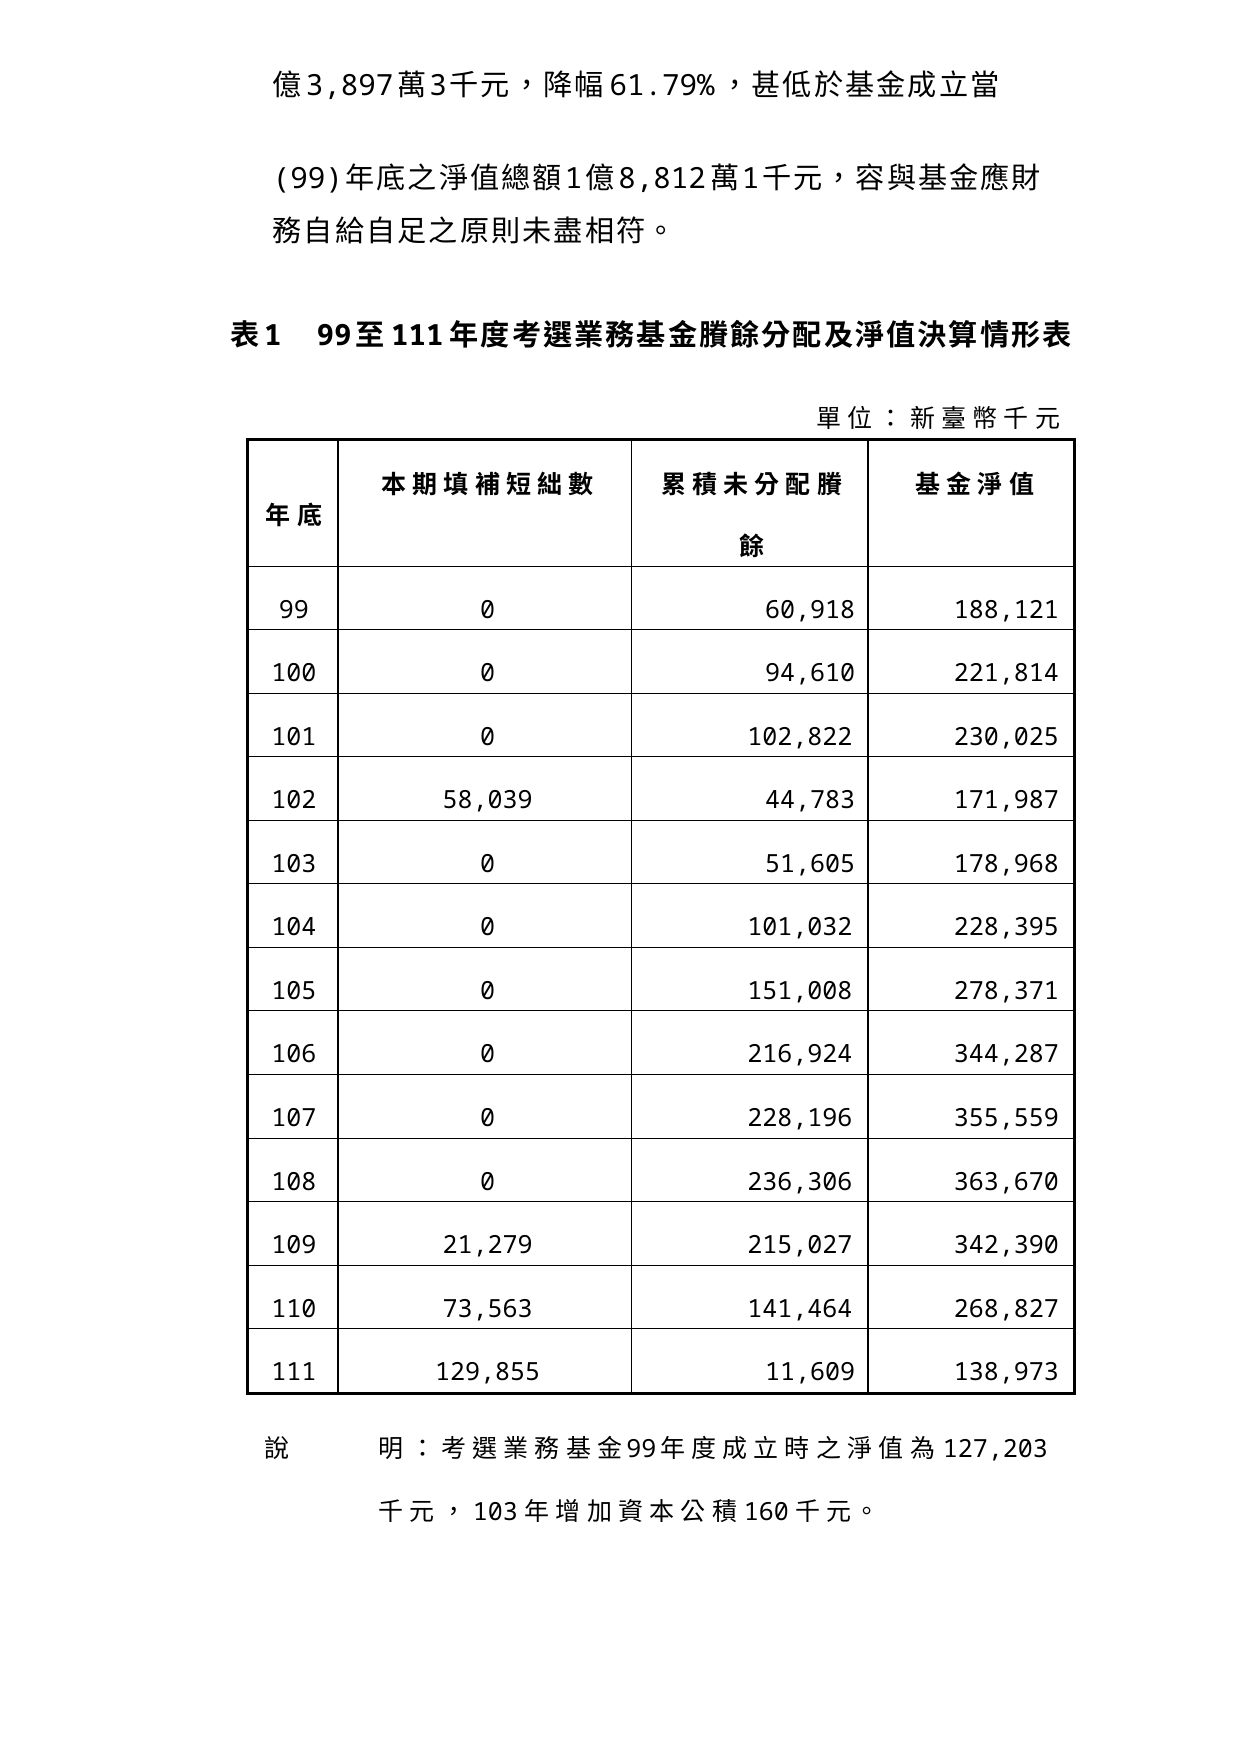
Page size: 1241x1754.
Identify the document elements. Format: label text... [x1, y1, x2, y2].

table_cell 108 [249, 1139, 337, 1201]
table_cell 51,605 [632, 821, 867, 883]
table_cell 105 [249, 948, 337, 1010]
table_cell 110 [249, 1266, 337, 1328]
table_cell 99 [249, 567, 337, 629]
table_cell 0 [339, 1075, 631, 1137]
table_cell 107 [249, 1075, 337, 1137]
table_cell 21,279 [339, 1202, 631, 1264]
table_cell 0 [339, 821, 631, 883]
table_cell 221,814 [869, 630, 1073, 693]
table_cell 342,390 [869, 1202, 1073, 1264]
table_cell 94,610 [632, 630, 867, 693]
text 表1 99至111年度考選業務基金賸餘分配及淨值決算情形表 [222, 250, 1078, 375]
table_cell 228,395 [869, 884, 1073, 947]
table_cell 109 [249, 1202, 337, 1264]
text 單位：新臺幣千元 [177, 375, 1063, 437]
table_cell 178,968 [869, 821, 1073, 883]
table_cell 138,973 [869, 1329, 1073, 1392]
table_cell 355,559 [869, 1075, 1073, 1137]
table_cell 0 [339, 1011, 631, 1074]
table_cell 230,025 [869, 694, 1073, 756]
table_cell 60,918 [632, 567, 867, 629]
table_cell 73,563 [339, 1266, 631, 1328]
table_cell 129,855 [339, 1329, 631, 1392]
table_cell 106 [249, 1011, 337, 1074]
table_cell 100 [249, 630, 337, 693]
table_cell 278,371 [869, 948, 1073, 1010]
table_cell 188,121 [869, 567, 1073, 629]
table_cell 102,822 [632, 694, 867, 756]
text 說 明：考選業務基金99年度成立時之淨值為127,203千元，103年增加資本公積160千元。 [251, 1395, 1063, 1520]
table_cell 58,039 [339, 757, 631, 820]
table_header 本期填補短絀數 [339, 441, 631, 566]
table_cell 141,464 [632, 1266, 867, 1328]
table_cell 11,609 [632, 1329, 867, 1392]
table_cell 0 [339, 567, 631, 629]
table_cell 171,987 [869, 757, 1073, 820]
table_cell 101 [249, 694, 337, 756]
table_cell 101,032 [632, 884, 867, 947]
table_cell 0 [339, 1139, 631, 1201]
table_cell 151,008 [632, 948, 867, 1010]
text 億3,897萬3千元，降幅61.79%，甚低於基金成立當(99)年底之淨值總額1億8,812萬1千元，容與基金應財務自給自足之原則未盡相符。 [266, 0, 1063, 250]
table_cell 228,196 [632, 1075, 867, 1137]
table_cell 268,827 [869, 1266, 1073, 1328]
table_cell 103 [249, 821, 337, 883]
table_cell 0 [339, 948, 631, 1010]
table_cell 236,306 [632, 1139, 867, 1201]
table_cell 104 [249, 884, 337, 947]
table_cell 215,027 [632, 1202, 867, 1264]
table_cell 0 [339, 630, 631, 693]
table_header 基金淨值 [869, 441, 1073, 566]
table_cell 363,670 [869, 1139, 1073, 1201]
table_cell 102 [249, 757, 337, 820]
table_cell 44,783 [632, 757, 867, 820]
table_cell 216,924 [632, 1011, 867, 1074]
table_cell 0 [339, 884, 631, 947]
table_header 年底 [249, 441, 337, 566]
table_cell 0 [339, 694, 631, 756]
table_cell 111 [249, 1329, 337, 1392]
table_header 累積未分配賸餘 [632, 441, 867, 566]
table_cell 344,287 [869, 1011, 1073, 1074]
